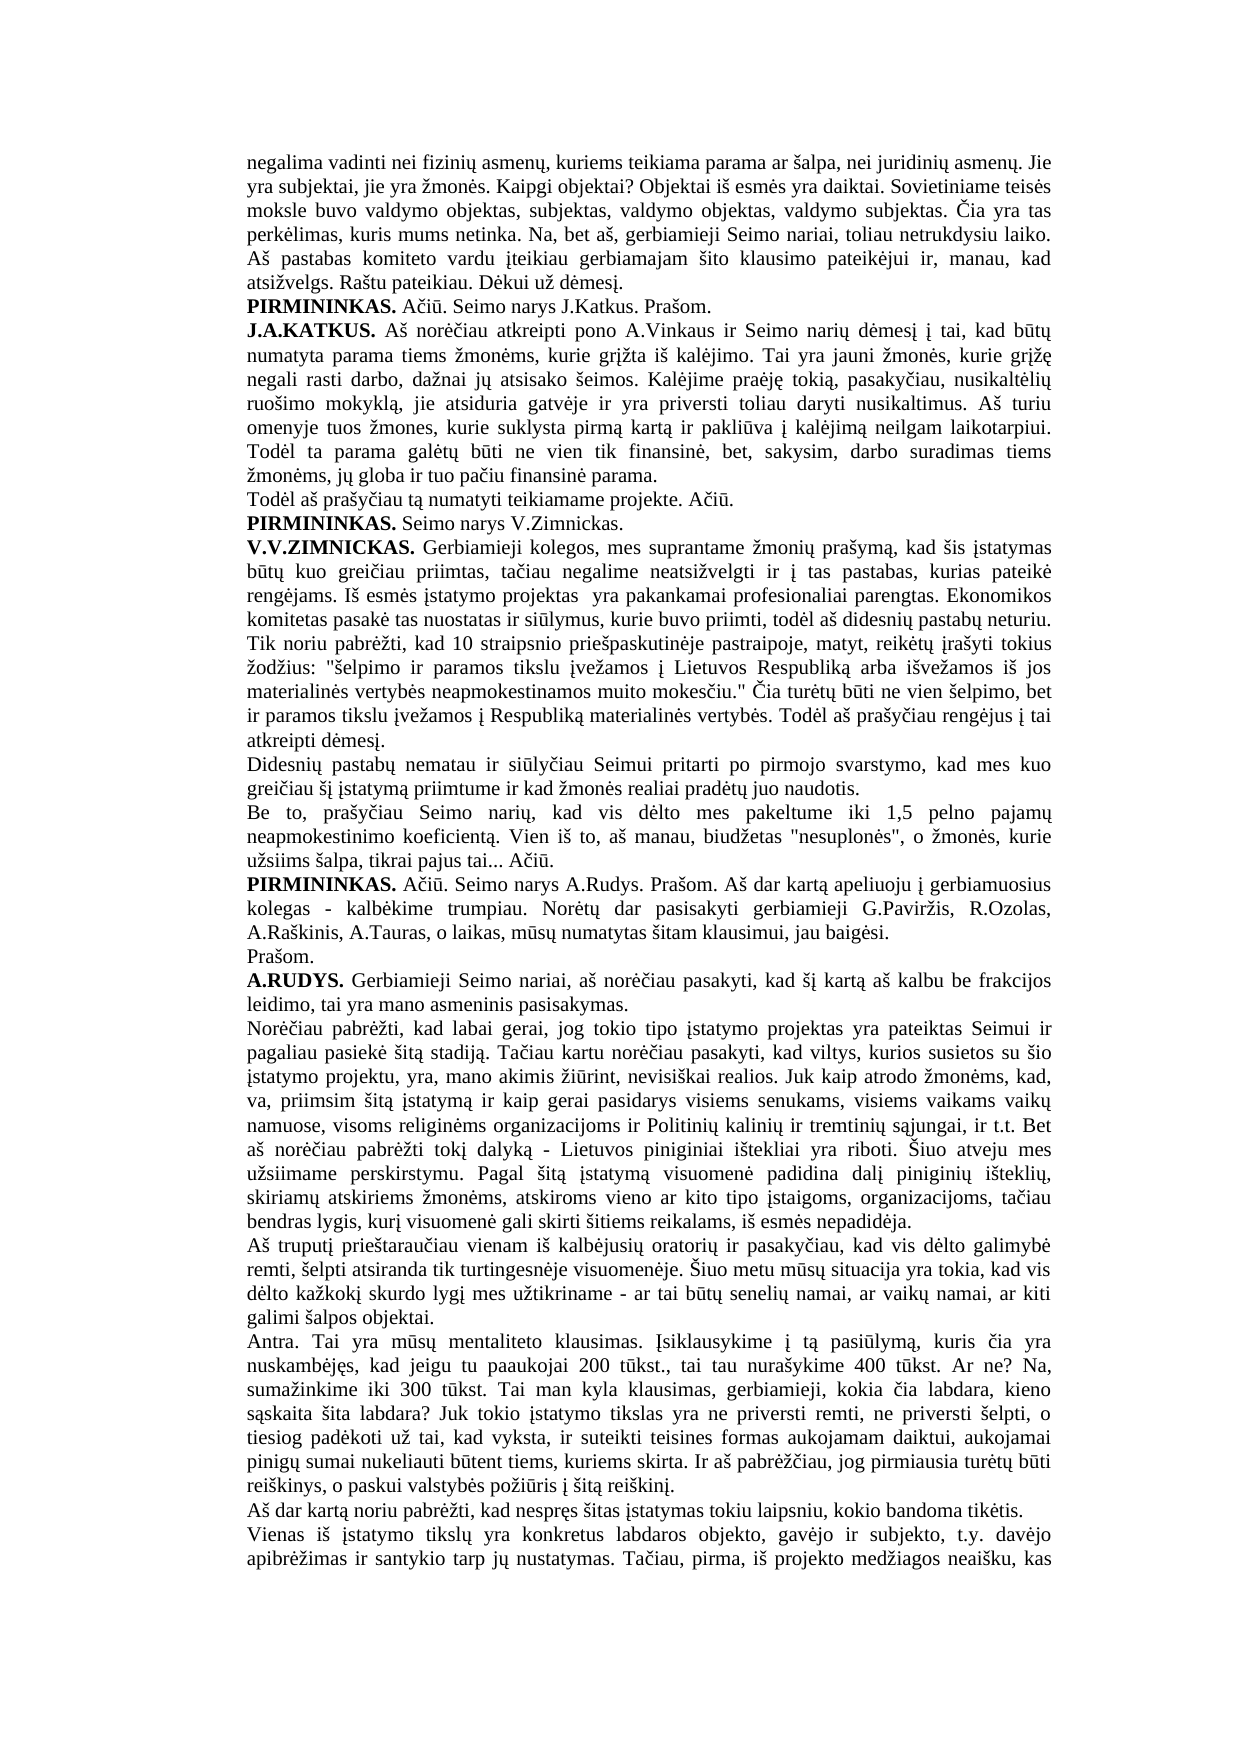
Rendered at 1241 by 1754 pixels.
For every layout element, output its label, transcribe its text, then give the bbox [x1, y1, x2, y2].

text Prašom. [247, 944, 1053, 968]
text PIRMININKAS. Ačiū. Seimo narys J.Katkus. Prašom. [247, 294, 1053, 318]
text Norėčiau pabrėžti, kad labai gerai, jog tokio tipo įstatymo projektas yra pateiktas Seimui ir pagaliau pasiekė šitą stadiją. Tačiau kartu norėčiau pasakyti, kad viltys, kurios susietos su šio įstatymo projektu, yra, mano akimis žiūrint, nevisiškai realios. Juk kaip atrodo žmonėms, kad, va, priimsim šitą įstatymą ir kaip gerai pasidarys visiems senukams, visiems vaikams vaikų namuose, visoms religinėms organizacijoms ir Politinių kalinių ir tremtinių sąjungai, ir t.t. Bet aš norėčiau pabrėžti tokį dalyką - Lietuvos piniginiai ištekliai yra riboti. Šiuo atveju mes užsiimame perskirstymu. Pagal šitą įstatymą visuomenė padidina dalį piniginių išteklių, skiriamų atskiriems žmonėms, atskiroms vieno ar kito tipo įstaigoms, organizacijoms, tačiau bendras lygis, kurį visuomenė gali skirti šitiems reikalams, iš esmės nepadidėja. [247, 1016, 1053, 1233]
text Aš dar kartą noriu pabrėžti, kad nespręs šitas įstatymas tokiu laipsniu, kokio bandoma tikėtis. [247, 1497, 1053, 1522]
text PIRMININKAS. Ačiū. Seimo narys A.Rudys. Prašom. Aš dar kartą apeliuoju į gerbiamuosius kolegas - kalbėkime trumpiau. Norėtų dar pasisakyti gerbiamieji G.Paviržis, R.Ozolas, A.Raškinis, A.Tauras, o laikas, mūsų numatytas šitam klausimui, jau baigėsi. [247, 872, 1053, 944]
text A.RUDYS. Gerbiamieji Seimo nariai, aš norėčiau pasakyti, kad šį kartą aš kalbu be frakcijos leidimo, tai yra mano asmeninis pasisakymas. [247, 968, 1053, 1016]
text Vienas iš įstatymo tikslų yra konkretus labdaros objekto, gavėjo ir subjekto, t.y. davėjo apibrėžimas ir santykio tarp jų nustatymas. Tačiau, pirma, iš projekto medžiagos neaišku, kas [247, 1522, 1053, 1570]
text Aš truputį prieštaraučiau vienam iš kalbėjusių oratorių ir pasakyčiau, kad vis dėlto galimybė remti, šelpti atsiranda tik turtingesnėje visuomenėje. Šiuo metu mūsų situacija yra tokia, kad vis dėlto kažkokį skurdo lygį mes užtikriname - ar tai būtų senelių namai, ar vaikų namai, ar kiti galimi šalpos objektai. [247, 1233, 1053, 1329]
text Be to, prašyčiau Seimo narių, kad vis dėlto mes pakeltume iki 1,5 pelno pajamų neapmokestinimo koeficientą. Vien iš to, aš manau, biudžetas "nesuplonės", o žmonės, kurie užsiims šalpa, tikrai pajus tai... Ačiū. [247, 800, 1053, 872]
text Todėl aš prašyčiau tą numatyti teikiamame projekte. Ačiū. [247, 487, 1053, 511]
text negalima vadinti nei fizinių asmenų, kuriems teikiama parama ar šalpa, nei juridinių asmenų. Jie yra subjektai, jie yra žmonės. Kaipgi objektai? Objektai iš esmės yra daiktai. Sovietiniame teisės moksle buvo valdymo objektas, subjektas, valdymo objektas, valdymo subjektas. Čia yra tas perkėlimas, kuris mums netinka. Na, bet aš, gerbiamieji Seimo nariai, toliau netrukdysiu laiko. Aš pastabas komiteto vardu įteikiau gerbiamajam šito klausimo pateikėjui ir, manau, kad atsižvelgs. Raštu pateikiau. Dėkui už dėmesį. [247, 150, 1053, 294]
text Didesnių pastabų nematau ir siūlyčiau Seimui pritarti po pirmojo svarstymo, kad mes kuo greičiau šį įstatymą priimtume ir kad žmonės realiai pradėtų juo naudotis. [247, 752, 1053, 800]
text Antra. Tai yra mūsų mentaliteto klausimas. Įsiklausykime į tą pasiūlymą, kuris čia yra nuskambėjęs, kad jeigu tu paaukojai 200 tūkst., tai tau nurašykime 400 tūkst. Ar ne? Na, sumažinkime iki 300 tūkst. Tai man kyla klausimas, gerbiamieji, kokia čia labdara, kieno sąskaita šita labdara? Juk tokio įstatymo tikslas yra ne priversti remti, ne priversti šelpti, o tiesiog padėkoti už tai, kad vyksta, ir suteikti teisines formas aukojamam daiktui, aukojamai pinigų sumai nukeliauti būtent tiems, kuriems skirta. Ir aš pabrėžčiau, jog pirmiausia turėtų būti reiškinys, o paskui valstybės požiūris į šitą reiškinį. [247, 1329, 1053, 1497]
text V.V.ZIMNICKAS. Gerbiamieji kolegos, mes suprantame žmonių prašymą, kad šis įstatymas būtų kuo greičiau priimtas, tačiau negalime neatsižvelgti ir į tas pastabas, kurias pateikė rengėjams. Iš esmės įstatymo projektas yra pakankamai profesionaliai parengtas. Ekonomikos komitetas pasakė tas nuostatas ir siūlymus, kurie buvo priimti, todėl aš didesnių pastabų neturiu. Tik noriu pabrėžti, kad 10 straipsnio priešpaskutinėje pastraipoje, matyt, reikėtų įrašyti tokius žodžius: "šelpimo ir paramos tikslu įvežamos į Lietuvos Respubliką arba išvežamos iš jos materialinės vertybės neapmokestinamos muito mokesčiu." Čia turėtų būti ne vien šelpimo, bet ir paramos tikslu įvežamos į Respubliką materialinės vertybės. Todėl aš prašyčiau rengėjus į tai atkreipti dėmesį. [247, 535, 1053, 752]
text PIRMININKAS. Seimo narys V.Zimnickas. [247, 511, 1053, 535]
text J.A.KATKUS. Aš norėčiau atkreipti pono A.Vinkaus ir Seimo narių dėmesį į tai, kad būtų numatyta parama tiems žmonėms, kurie grįžta iš kalėjimo. Tai yra jauni žmonės, kurie grįžę negali rasti darbo, dažnai jų atsisako šeimos. Kalėjime praėję tokią, pasakyčiau, nusikaltėlių ruošimo mokyklą, jie atsiduria gatvėje ir yra priversti toliau daryti nusikaltimus. Aš turiu omenyje tuos žmones, kurie suklysta pirmą kartą ir pakliūva į kalėjimą neilgam laikotarpiui. Todėl ta parama galėtų būti ne vien tik finansinė, bet, sakysim, darbo suradimas tiems žmonėms, jų globa ir tuo pačiu finansinė parama. [247, 318, 1053, 487]
